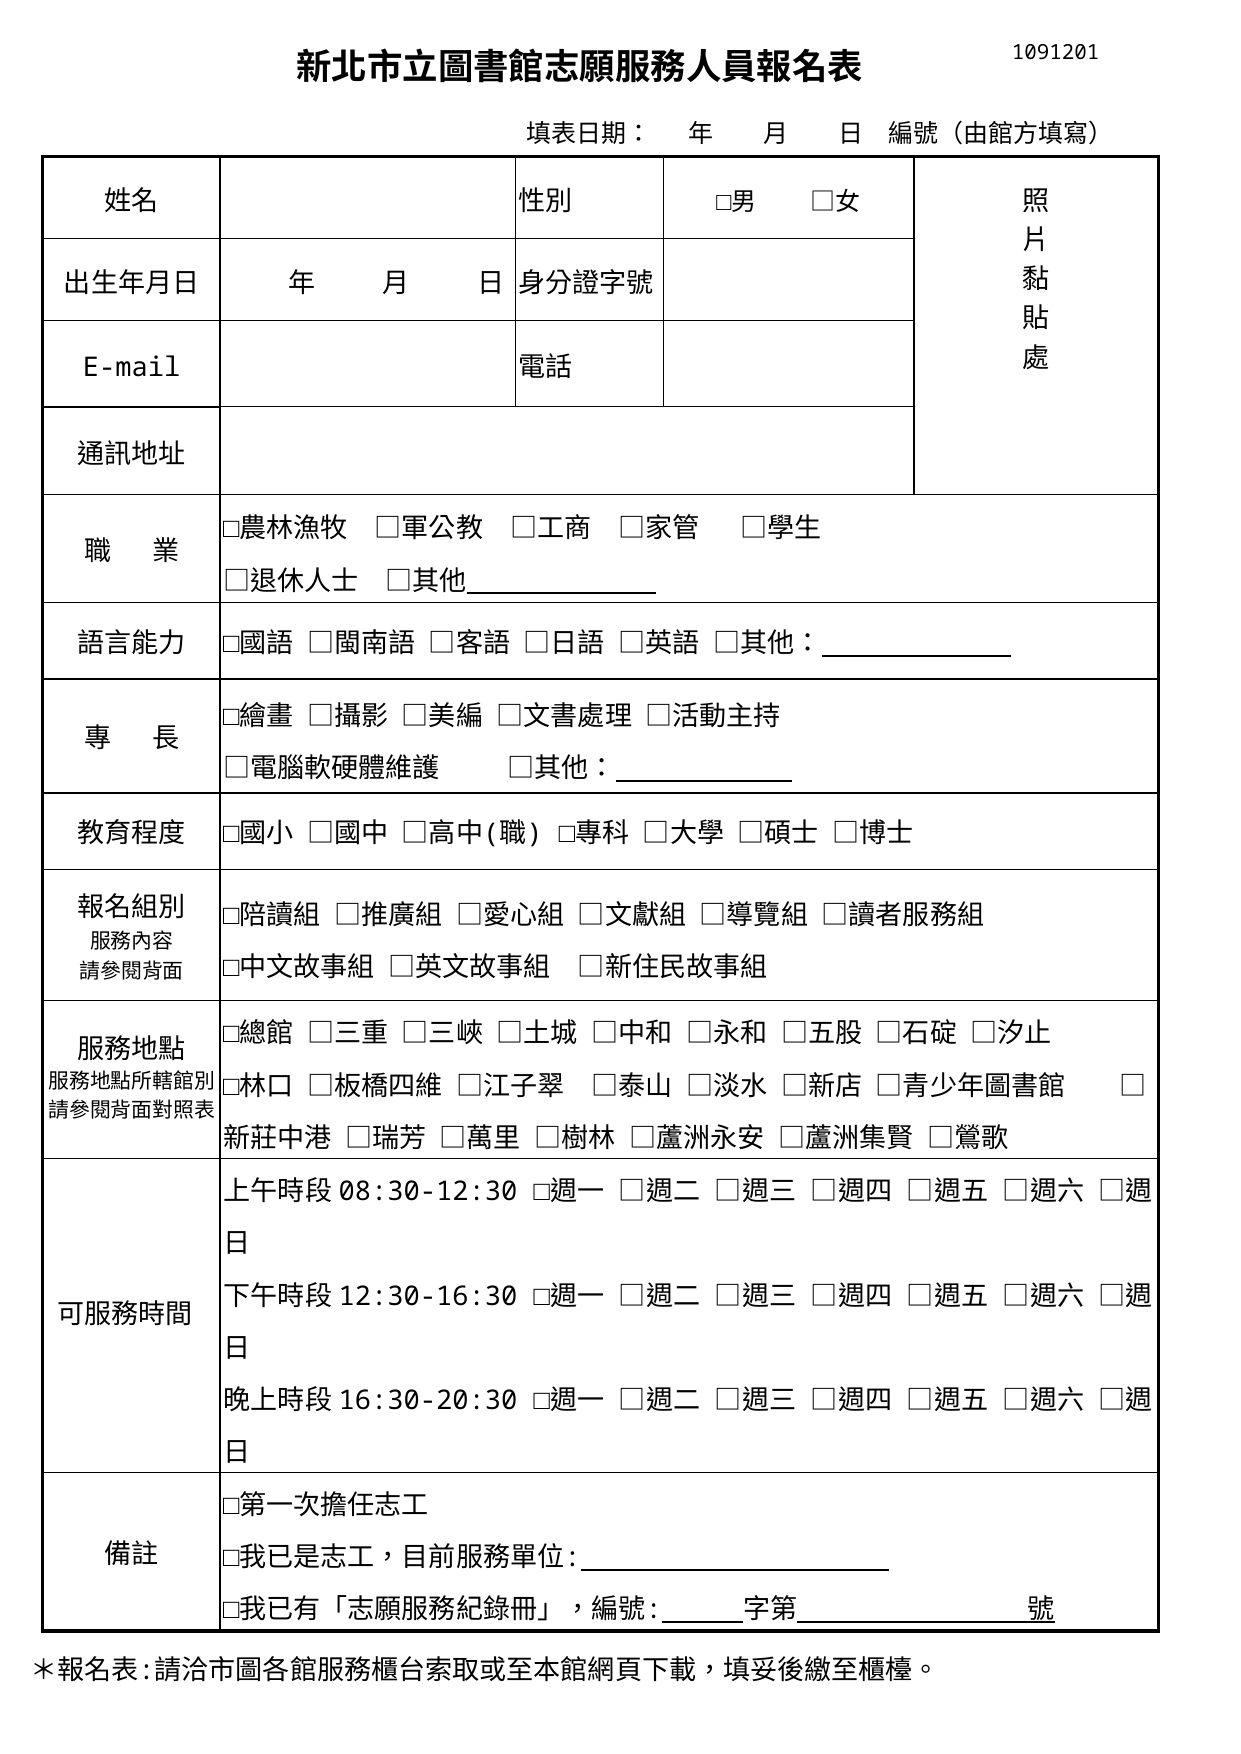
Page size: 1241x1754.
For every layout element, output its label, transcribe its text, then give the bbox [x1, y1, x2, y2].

table_cell [221, 407, 913, 493]
table_cell 語言能力 [44, 603, 219, 678]
table_cell [221, 321, 515, 406]
table_cell 教育程度 [44, 794, 219, 869]
table_cell [664, 321, 913, 406]
text 新北市立圖書館志願服務人員報名表 [162, 29, 1138, 92]
table_cell 年 月 日 [221, 239, 515, 319]
table_cell □總館 □三重 □三峽 □土城 □中和 □永和 □五股 □石碇 □汐止 □林口 □板橋四維 □江子翠 □泰山 □淡水 □新店 □青少年圖書館 □新莊中港 □瑞芳 □萬里 □樹林 □蘆洲永安 □蘆洲集賢 □鶯歌 [221, 1001, 1157, 1157]
table_header □男 □女 [664, 158, 913, 237]
table_cell □第一次擔任志工 □我已是志工，目前服務單位: □我已有「志願服務紀錄冊」，編號: 字第 號 [221, 1473, 1157, 1629]
text 1091201版 [1012, 37, 1123, 69]
table_cell 可服務時間 [44, 1159, 219, 1472]
table_header 照 片 黏 貼 處 [915, 158, 1157, 493]
table_cell [664, 239, 913, 319]
table_cell □國小 □國中 □高中(職) □專科 □大學 □碩士 □博士 [221, 794, 1157, 869]
table_cell □國語 □閩南語 □客語 □日語 □英語 □其他： [221, 603, 1157, 678]
table_header 姓名 [44, 158, 219, 237]
table_cell 通訊地址 [44, 408, 219, 493]
table_cell 身分證字號 [516, 239, 663, 319]
table_cell 出生年月日 [44, 239, 219, 319]
table_cell 專 長 [44, 680, 219, 792]
table_cell □陪讀組 □推廣組 □愛心組 □文獻組 □導覽組 □讀者服務組 □中文故事組 □英文故事組 □新住民故事組 [221, 870, 1157, 1000]
table_cell 電話 [516, 321, 663, 406]
table_cell □農林漁牧 □軍公教 □工商 □家管 □學生 □退休人士 □其他 [221, 495, 1157, 601]
table_header [221, 158, 515, 237]
text ＊報名表:請洽市圖各館服務櫃台索取或至本館網頁下載，填妥後繳至櫃檯。 [30, 1632, 1180, 1691]
table_cell □繪畫 □攝影 □美編 □文書處理 □活動主持 □電腦軟硬體維護 □其他： [221, 680, 1157, 792]
table_header 性別 [516, 158, 663, 237]
table_cell 上午時段08:30-12:30 □週一 □週二 □週三 □週四 □週五 □週六 □週日 下午時段12:30-16:30 □週一 □週二 □週三 □週四 □週五 □週六 □週日 晚上時段16:30-20:30 □週一 □週二 □週三 □週四 □週五 □週六 □週日 [221, 1159, 1157, 1472]
table_cell 職 業 [44, 495, 219, 601]
table_cell 服務地點 服務地點所轄館別 請參閱背面對照表 [44, 1001, 219, 1157]
table_cell 備註 [44, 1473, 219, 1629]
table_cell 報名組別 服務內容 請參閱背面 [44, 870, 219, 1000]
text 填表日期： 年 月 日 編號（由館方填寫） [133, 92, 1113, 154]
table_cell E-mail [44, 321, 219, 406]
